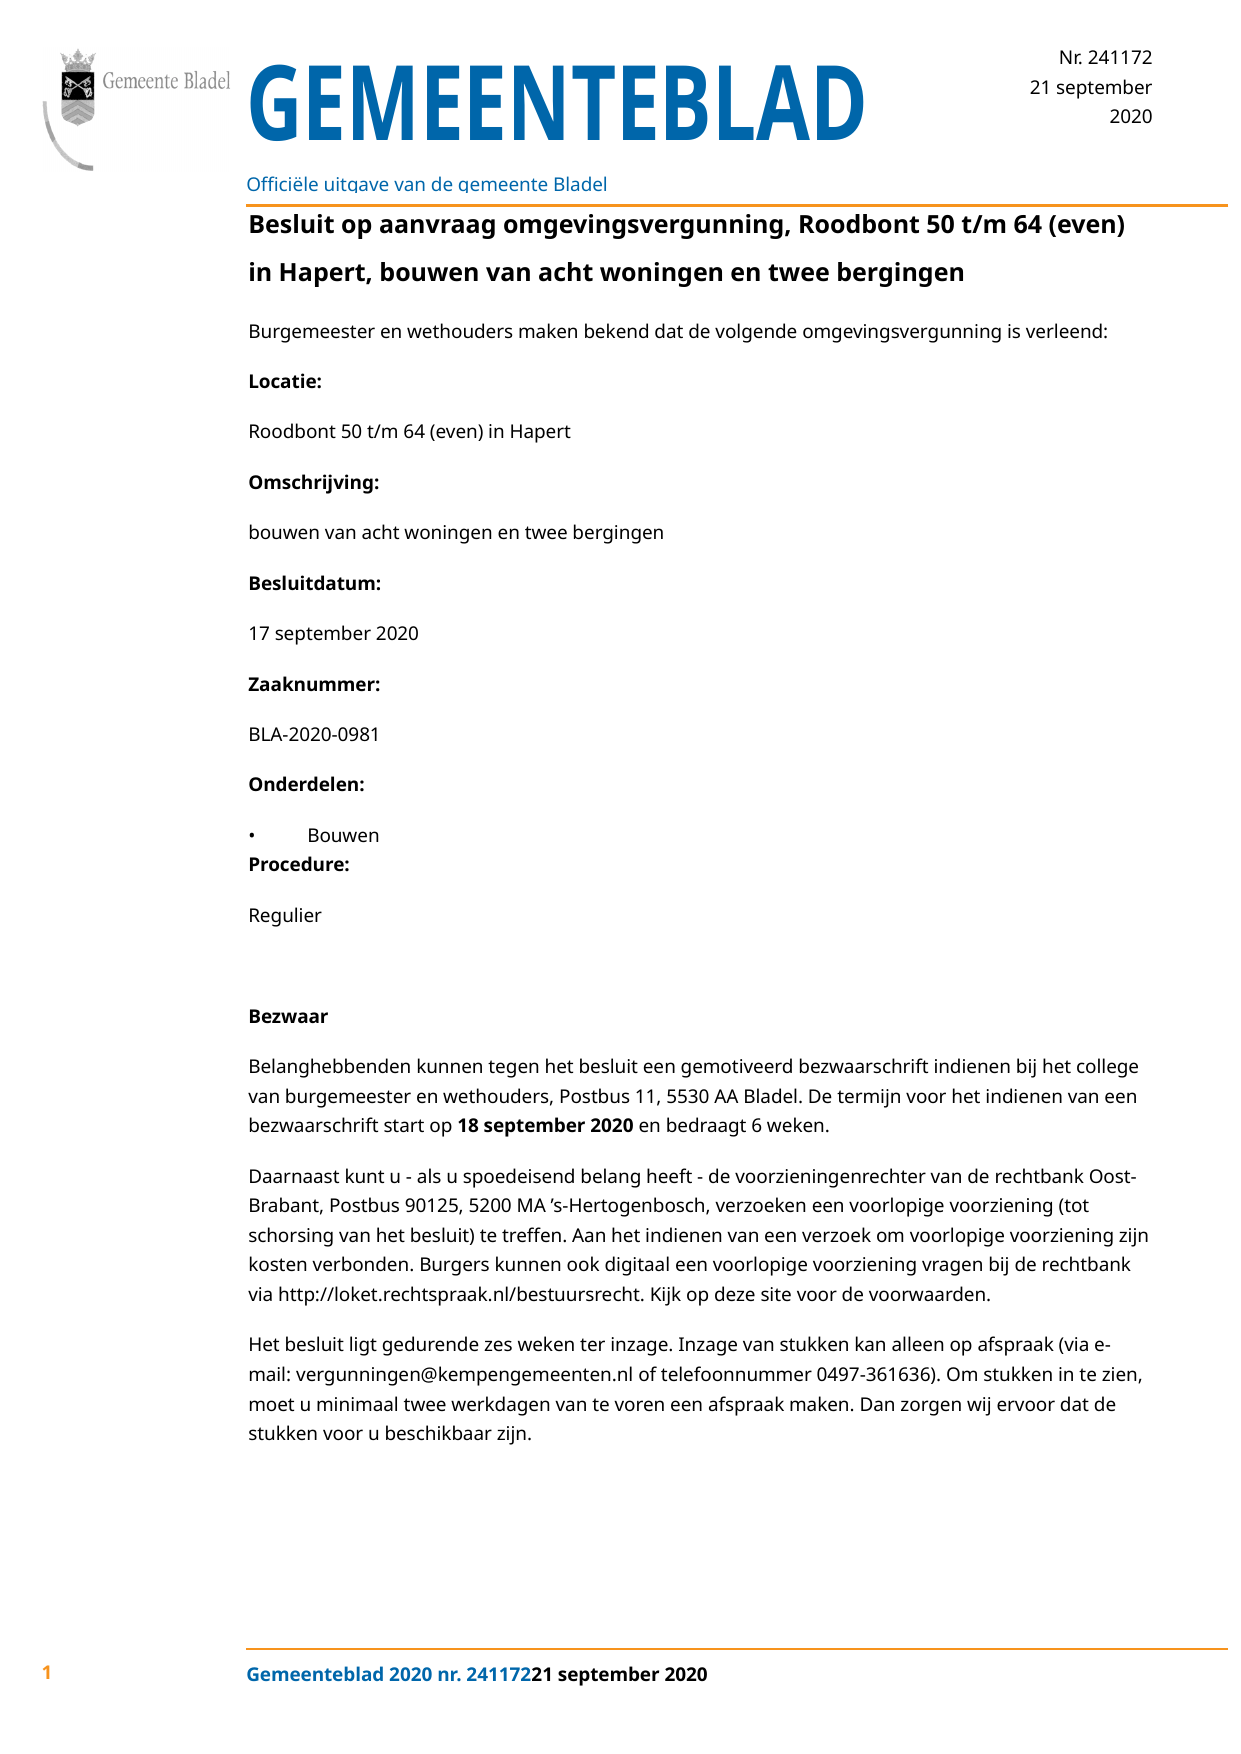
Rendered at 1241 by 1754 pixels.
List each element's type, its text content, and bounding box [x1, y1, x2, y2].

text Regulier [248, 902, 1152, 928]
text Het besluit ligt gedurende zes weken ter inzage. Inzage van stukken kan alleen op afspraak (via e-mail: vergunningen@kempengemeenten.nl of telefoonnummer 0497-361636). Om stukken in te zien, moet u minimaal twee werkdagen van te voren een afspraak maken. Dan zorgen wij ervoor dat de stukken voor u beschikbaar zijn. [248, 1332, 1152, 1446]
text BLA-2020-0981 [248, 721, 1152, 747]
picture [41, 47, 231, 172]
text 17 september 2020 [248, 620, 1152, 646]
text Besluit op aanvraag omgevingsvergunning, Roodbont 50 t/m 64 (even) in Hapert, bouwen van acht woningen en twee bergingen [248, 207, 1152, 288]
text Daarnaast kunt u - als u spoedeisend belang heeft - de voorzieningenrechter van de rechtbank Oost-Brabant, Postbus 90125, 5200 MA ’s-Hertogenbosch, verzoeken een voorlopige voorziening (tot schorsing van het besluit) te treffen. Aan het indienen van een verzoek om voorlopige voorziening zijn kosten verbonden. Burgers kunnen ook digitaal een voorlopige voorziening vragen bij de rechtbank via http://loket.rechtspraak.nl/bestuursrecht. Kijk op deze site voor de voorwaarden. [248, 1163, 1152, 1307]
text Omschrijving: [248, 469, 1152, 495]
text Zaaknummer: [248, 671, 1152, 697]
text bouwen van acht woningen en twee bergingen [248, 519, 1152, 545]
text Locatie: [248, 368, 1152, 394]
text Belanghebbenden kunnen tegen het besluit een gemotiveerd bezwaarschrift indienen bij het college van burgemeester en wethouders, Postbus 11, 5530 AA Bladel. De termijn voor het indienen van een bezwaarschrift start op 18 september 2020 en bedraagt 6 weken. [248, 1053, 1152, 1138]
text Roodbont 50 t/m 64 (even) in Hapert [248, 419, 1152, 444]
text Procedure: [248, 852, 1152, 877]
text Burgemeester en wethouders maken bekend dat de volgende omgevingsvergunning is verleend: [248, 318, 1152, 344]
text Besluitdatum: [248, 570, 1152, 596]
text Bezwaar [248, 1003, 1152, 1029]
text Onderdelen: [248, 772, 1152, 797]
list Bouwen [248, 822, 1152, 848]
